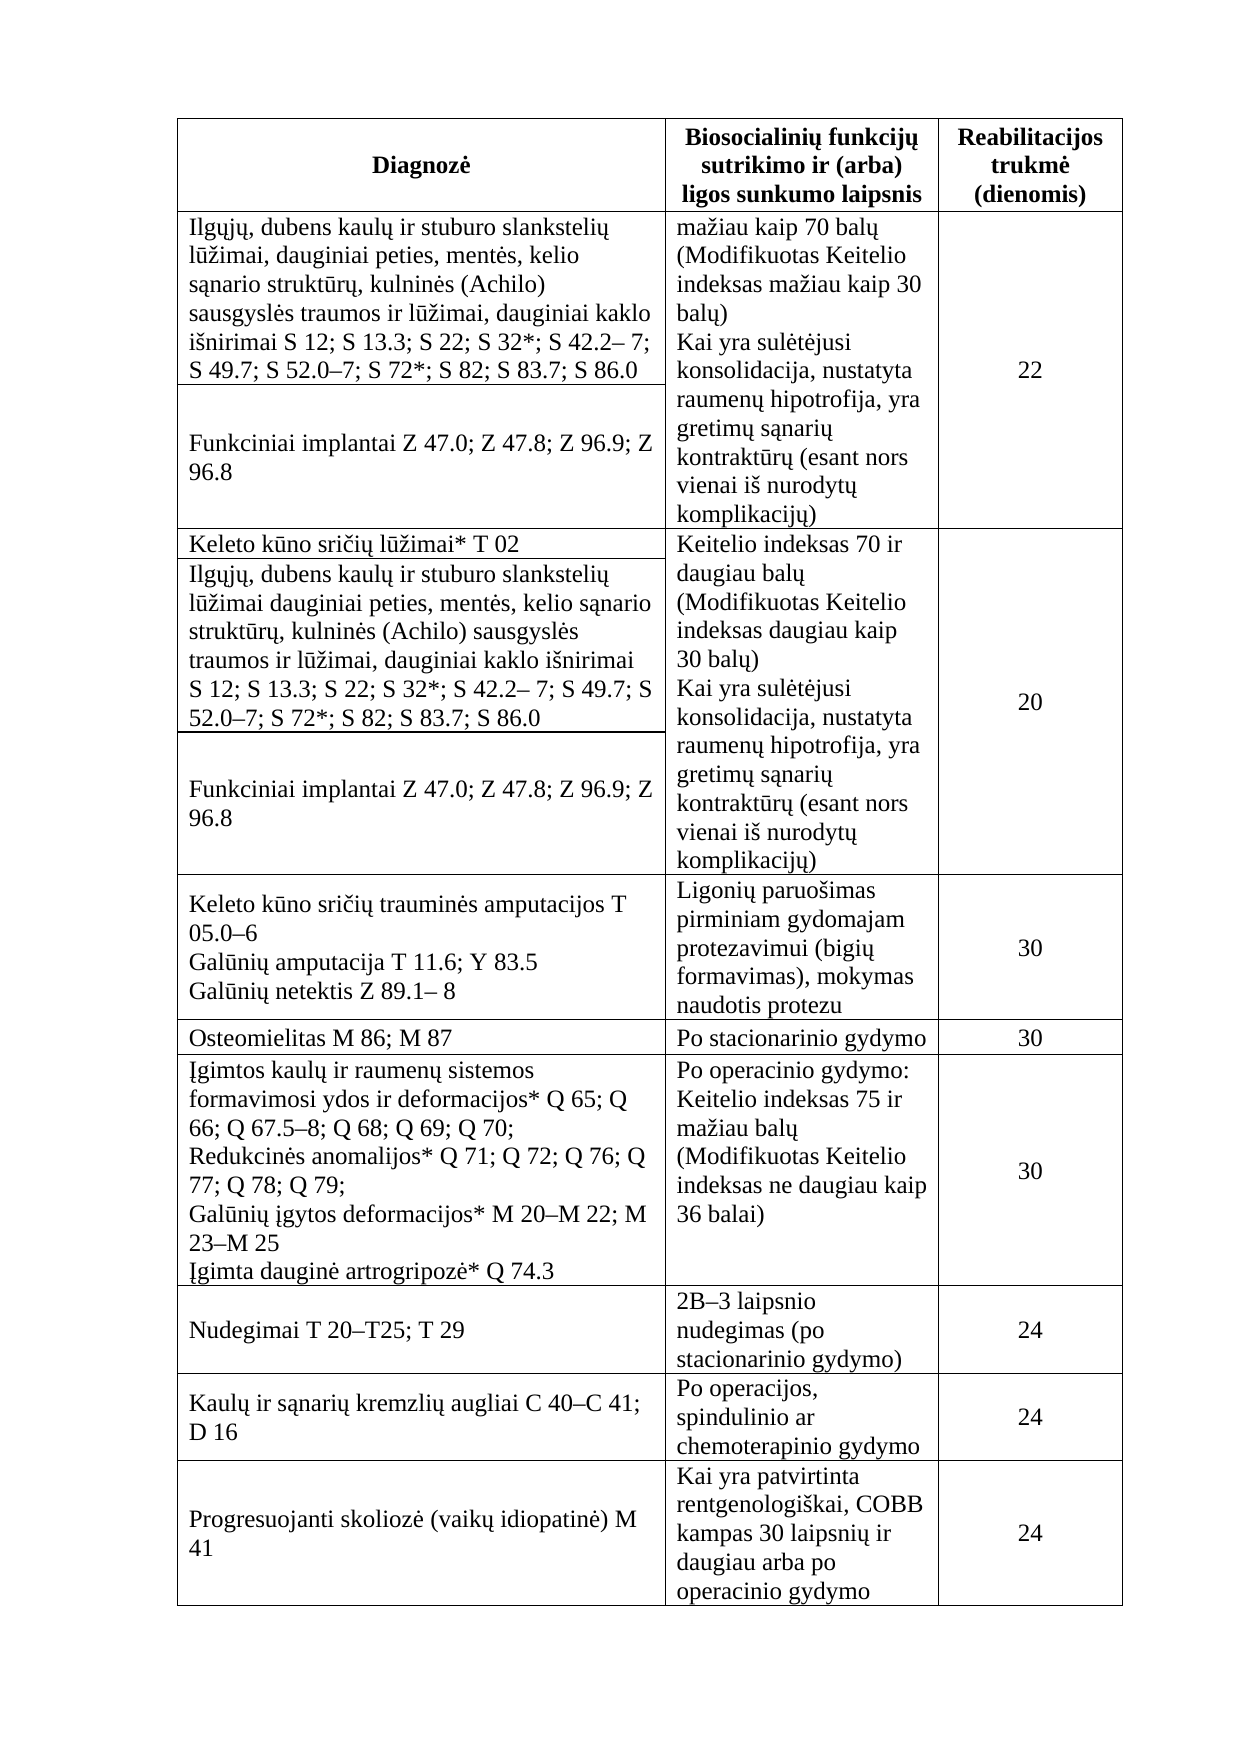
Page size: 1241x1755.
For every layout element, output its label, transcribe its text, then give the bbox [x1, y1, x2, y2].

table_cell Keitelio indeksas 70 ir daugiau balų (Modifikuotas Keitelio indeksas daugiau kaip 30 balų) Kai yra sulėtėjusi konsolidacija, nustatyta raumenų hipotrofija, yra gretimų sąnarių kontraktūrų (esant nors vienai iš nurodytų komplikacijų) [666, 529, 938, 874]
table_cell Keleto kūno sričių lūžimai* T 02 [178, 529, 665, 558]
table_cell Kaulų ir sąnarių kremzlių augliai C 40–C 41; D 16 [178, 1374, 665, 1460]
table_header Biosocialinių funkcijų sutrikimo ir (arba) ligos sunkumo laipsnis [666, 119, 938, 211]
table_cell 22 [939, 212, 1122, 528]
table_cell 24 [939, 1374, 1122, 1460]
table_cell 24 [939, 1461, 1122, 1604]
table_cell 30 [939, 1020, 1122, 1054]
table_cell Ligonių paruošimas pirminiam gydomajam protezavimui (bigių formavimas), mokymas naudotis protezu [666, 875, 938, 1019]
table_cell Ilgųjų, dubens kaulų ir stuburo slankstelių lūžimai dauginiai peties, mentės, kelio sąnario struktūrų, kulninės (Achilo) sausgyslės traumos ir lūžimai, dauginiai kaklo išnirimai S 12; S 13.3; S 22; S 32*; S 42.2– 7; S 49.7; S 52.0–7; S 72*; S 82; S 83.7; S 86.0 [178, 559, 665, 731]
table_cell Kai yra patvirtinta rentgenologiškai, COBB kampas 30 laipsnių ir daugiau arba po operacinio gydymo [666, 1461, 938, 1604]
table_cell Po operacijos, spindulinio ar chemoterapinio gydymo [666, 1374, 938, 1460]
table_cell Osteomielitas M 86; M 87 [178, 1020, 665, 1054]
table_cell Progresuojanti skoliozė (vaikų idiopatinė) M 41 [178, 1461, 665, 1604]
table_header Reabilitacijos trukmė (dienomis) [939, 119, 1122, 211]
table_cell mažiau kaip 70 balų (Modifikuotas Keitelio indeksas mažiau kaip 30 balų) Kai yra sulėtėjusi konsolidacija, nustatyta raumenų hipotrofija, yra gretimų sąnarių kontraktūrų (esant nors vienai iš nurodytų komplikacijų) [666, 212, 938, 528]
table_cell Ilgųjų, dubens kaulų ir stuburo slankstelių lūžimai, dauginiai peties, mentės, kelio sąnario struktūrų, kulninės (Achilo) sausgyslės traumos ir lūžimai, dauginiai kaklo išnirimai S 12; S 13.3; S 22; S 32*; S 42.2– 7; S 49.7; S 52.0–7; S 72*; S 82; S 83.7; S 86.0 [178, 212, 665, 384]
table_cell Įgimtos kaulų ir raumenų sistemos formavimosi ydos ir deformacijos* Q 65; Q 66; Q 67.5–8; Q 68; Q 69; Q 70; Redukcinės anomalijos* Q 71; Q 72; Q 76; Q 77; Q 78; Q 79; Galūnių įgytos deformacijos* M 20–M 22; M 23–M 25 Įgimta dauginė artrogripozė* Q 74.3 [178, 1055, 665, 1285]
table_cell Funkciniai implantai Z 47.0; Z 47.8; Z 96.9; Z 96.8 [178, 733, 665, 874]
table_cell 30 [939, 875, 1122, 1019]
table_cell Funkciniai implantai Z 47.0; Z 47.8; Z 96.9; Z 96.8 [178, 385, 665, 528]
table_cell Nudegimai T 20–T25; T 29 [178, 1286, 665, 1372]
table_cell Po operacinio gydymo: Keitelio indeksas 75 ir mažiau balų (Modifikuotas Keitelio indeksas ne daugiau kaip 36 balai) [666, 1055, 938, 1285]
table_cell 24 [939, 1286, 1122, 1372]
table_cell 20 [939, 529, 1122, 874]
table_header Diagnozė [178, 119, 665, 211]
table_cell Po stacionarinio gydymo [666, 1020, 938, 1054]
table_cell 2B–3 laipsnio nudegimas (po stacionarinio gydymo) [666, 1286, 938, 1372]
table_cell Keleto kūno sričių trauminės amputacijos T 05.0–6 Galūnių amputacija T 11.6; Y 83.5 Galūnių netektis Z 89.1– 8 [178, 875, 665, 1019]
table_cell 30 [939, 1055, 1122, 1285]
